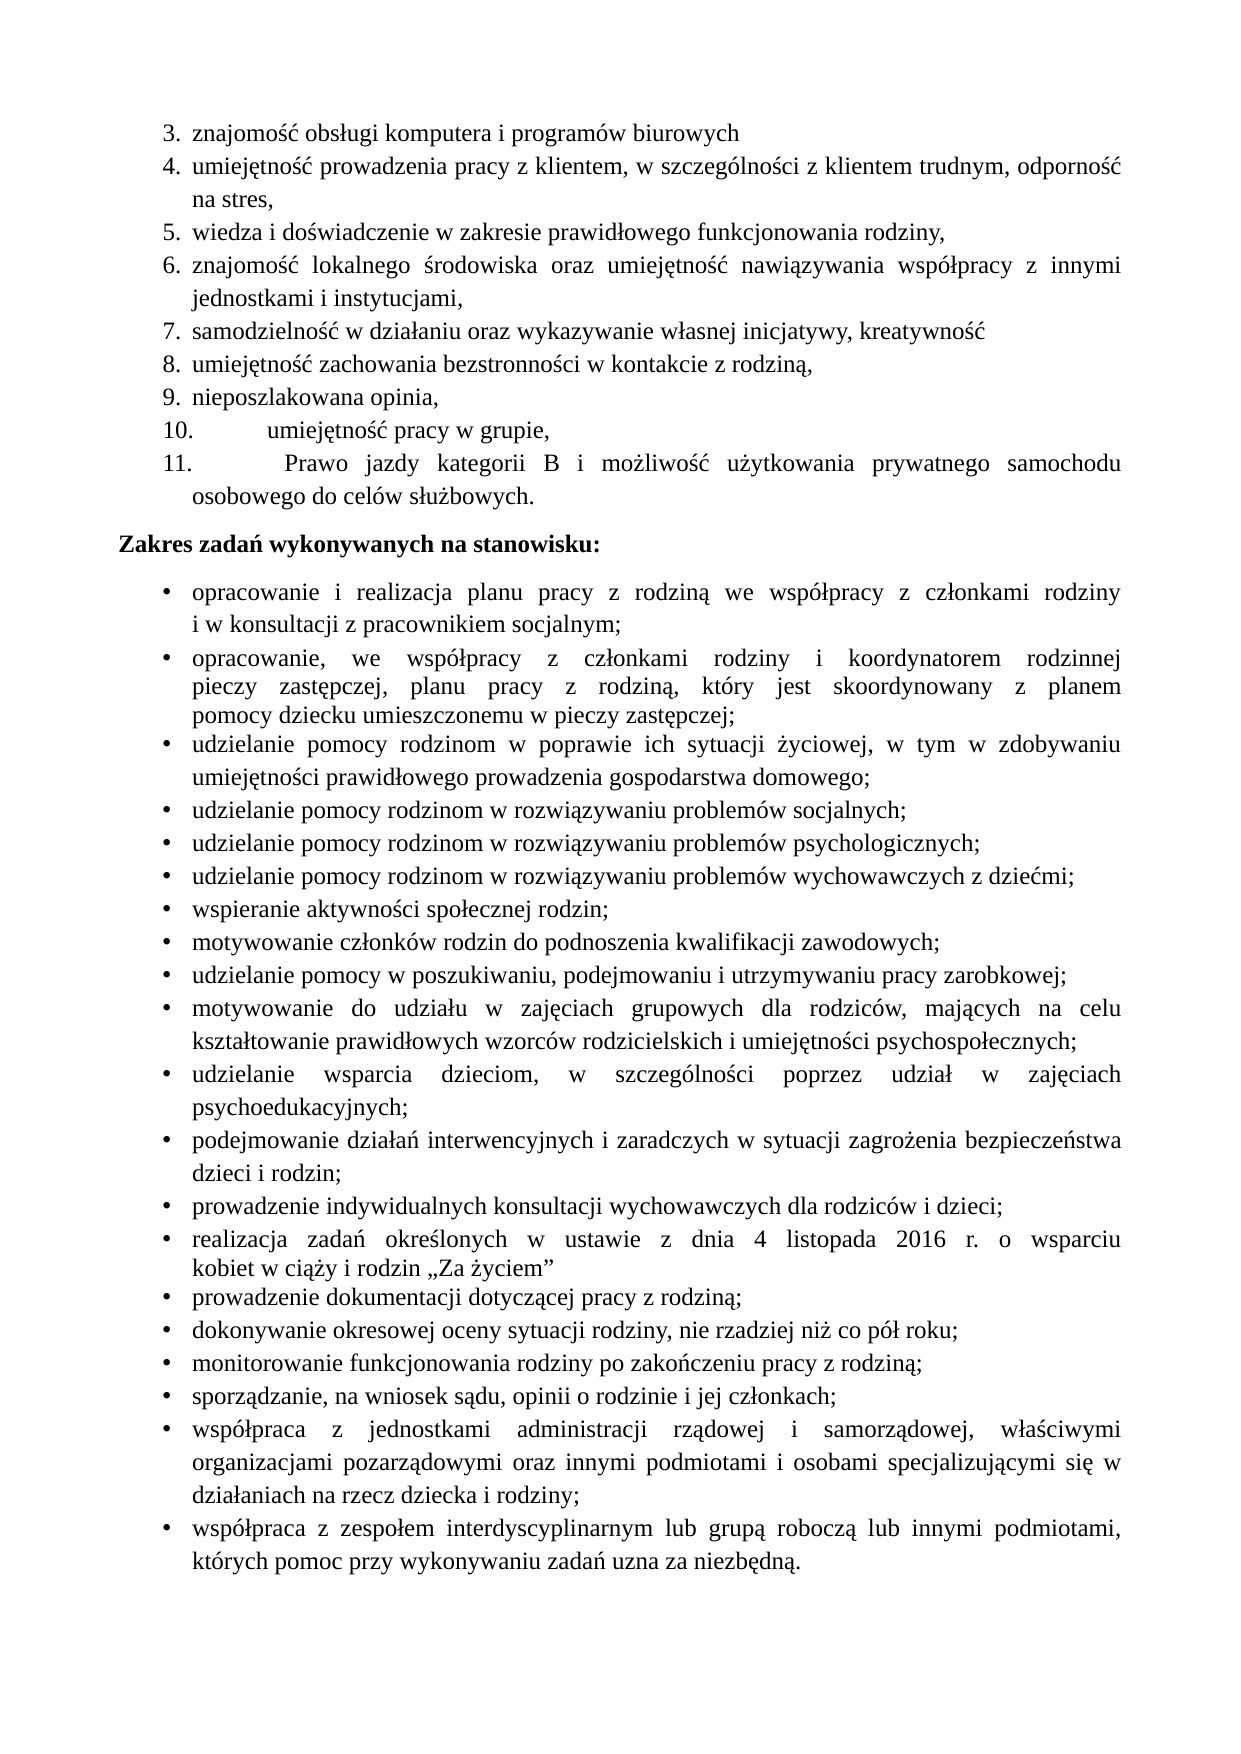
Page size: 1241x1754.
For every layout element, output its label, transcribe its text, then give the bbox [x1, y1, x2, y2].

list umiejętność zachowania bezstronności w kontakcie z rodziną, [162, 349, 1122, 378]
list dokonywanie okresowej oceny sytuacji rodziny, nie rzadziej niż co pół roku; [162, 1315, 1122, 1343]
list udzielanie wsparcia dzieciom, w szczególności poprzez udział w zajęciach psychoedukacyjnych; [162, 1059, 1122, 1121]
text Zakres zadań wykonywanych na stanowisku: [118, 529, 1122, 558]
list monitorowanie funkcjonowania rodziny po zakończeniu pracy z rodziną; [162, 1348, 1122, 1376]
list wspieranie aktywności społecznej rodzin; [162, 894, 1122, 923]
list umiejętność prowadzenia pracy z klientem, w szczególności z klientem trudnym, odporność na stres, [162, 151, 1122, 213]
list motywowanie członków rodzin do podnoszenia kwalifikacji zawodowych; [162, 927, 1122, 956]
list nieposzlakowana opinia, [162, 382, 1122, 411]
list umiejętność pracy w grupie, [162, 415, 1122, 444]
list udzielanie pomocy w poszukiwaniu, podejmowaniu i utrzymywaniu pracy zarobkowej; [162, 960, 1122, 989]
list udzielanie pomocy rodzinom w poprawie ich sytuacji życiowej, w tym w zdobywaniu umiejętności prawidłowego prowadzenia gospodarstwa domowego; [162, 729, 1122, 791]
list wiedza i doświadczenie w zakresie prawidłowego funkcjonowania rodziny, [162, 217, 1122, 246]
list udzielanie pomocy rodzinom w rozwiązywaniu problemów wychowawczych z dziećmi; [162, 861, 1122, 890]
list podejmowanie działań interwencyjnych i zaradczych w sytuacji zagrożenia bezpieczeństwa dzieci i rodzin; [162, 1125, 1122, 1187]
list Prawo jazdy kategorii B i możliwość użytkowania prywatnego samochodu osobowego do celów służbowych. [162, 448, 1122, 510]
list opracowanie, we współpracy z członkami rodziny i koordynatorem rodzinnej pieczy zastępczej, planu pracy z rodziną, który jest skoordynowany z planem pomocy dziecku umieszczonemu w pieczy zastępczej; [162, 643, 1122, 729]
list prowadzenie dokumentacji dotyczącej pracy z rodziną; [162, 1282, 1122, 1310]
list znajomość obsługi komputera i programów biurowych [162, 118, 1122, 147]
list sporządzanie, na wniosek sądu, opinii o rodzinie i jej członkach; [162, 1381, 1122, 1409]
list opracowanie i realizacja planu pracy z rodziną we współpracy z członkami rodziny i w konsultacji z pracownikiem socjalnym; [162, 577, 1122, 638]
list udzielanie pomocy rodzinom w rozwiązywaniu problemów psychologicznych; [162, 828, 1122, 857]
list samodzielność w działaniu oraz wykazywanie własnej inicjatywy, kreatywność [162, 316, 1122, 345]
list prowadzenie indywidualnych konsultacji wychowawczych dla rodziców i dzieci; [162, 1191, 1122, 1220]
list znajomość lokalnego środowiska oraz umiejętność nawiązywania współpracy z innymi jednostkami i instytucjami, [162, 250, 1122, 312]
list współpraca z jednostkami administracji rządowej i samorządowej, właściwymi organizacjami pozarządowymi oraz innymi podmiotami i osobami specjalizującymi się w działaniach na rzecz dziecka i rodziny; [162, 1414, 1122, 1508]
list realizacja zadań określonych w ustawie z dnia 4 listopada 2016 r. o wsparciu kobiet w ciąży i rodzin „Za życiem” [162, 1224, 1122, 1282]
list udzielanie pomocy rodzinom w rozwiązywaniu problemów socjalnych; [162, 795, 1122, 824]
list motywowanie do udziału w zajęciach grupowych dla rodziców, mających na celu kształtowanie prawidłowych wzorców rodzicielskich i umiejętności psychospołecznych; [162, 993, 1122, 1055]
list współpraca z zespołem interdyscyplinarnym lub grupą roboczą lub innymi podmiotami, których pomoc przy wykonywaniu zadań uzna za niezbędną. [162, 1513, 1122, 1574]
